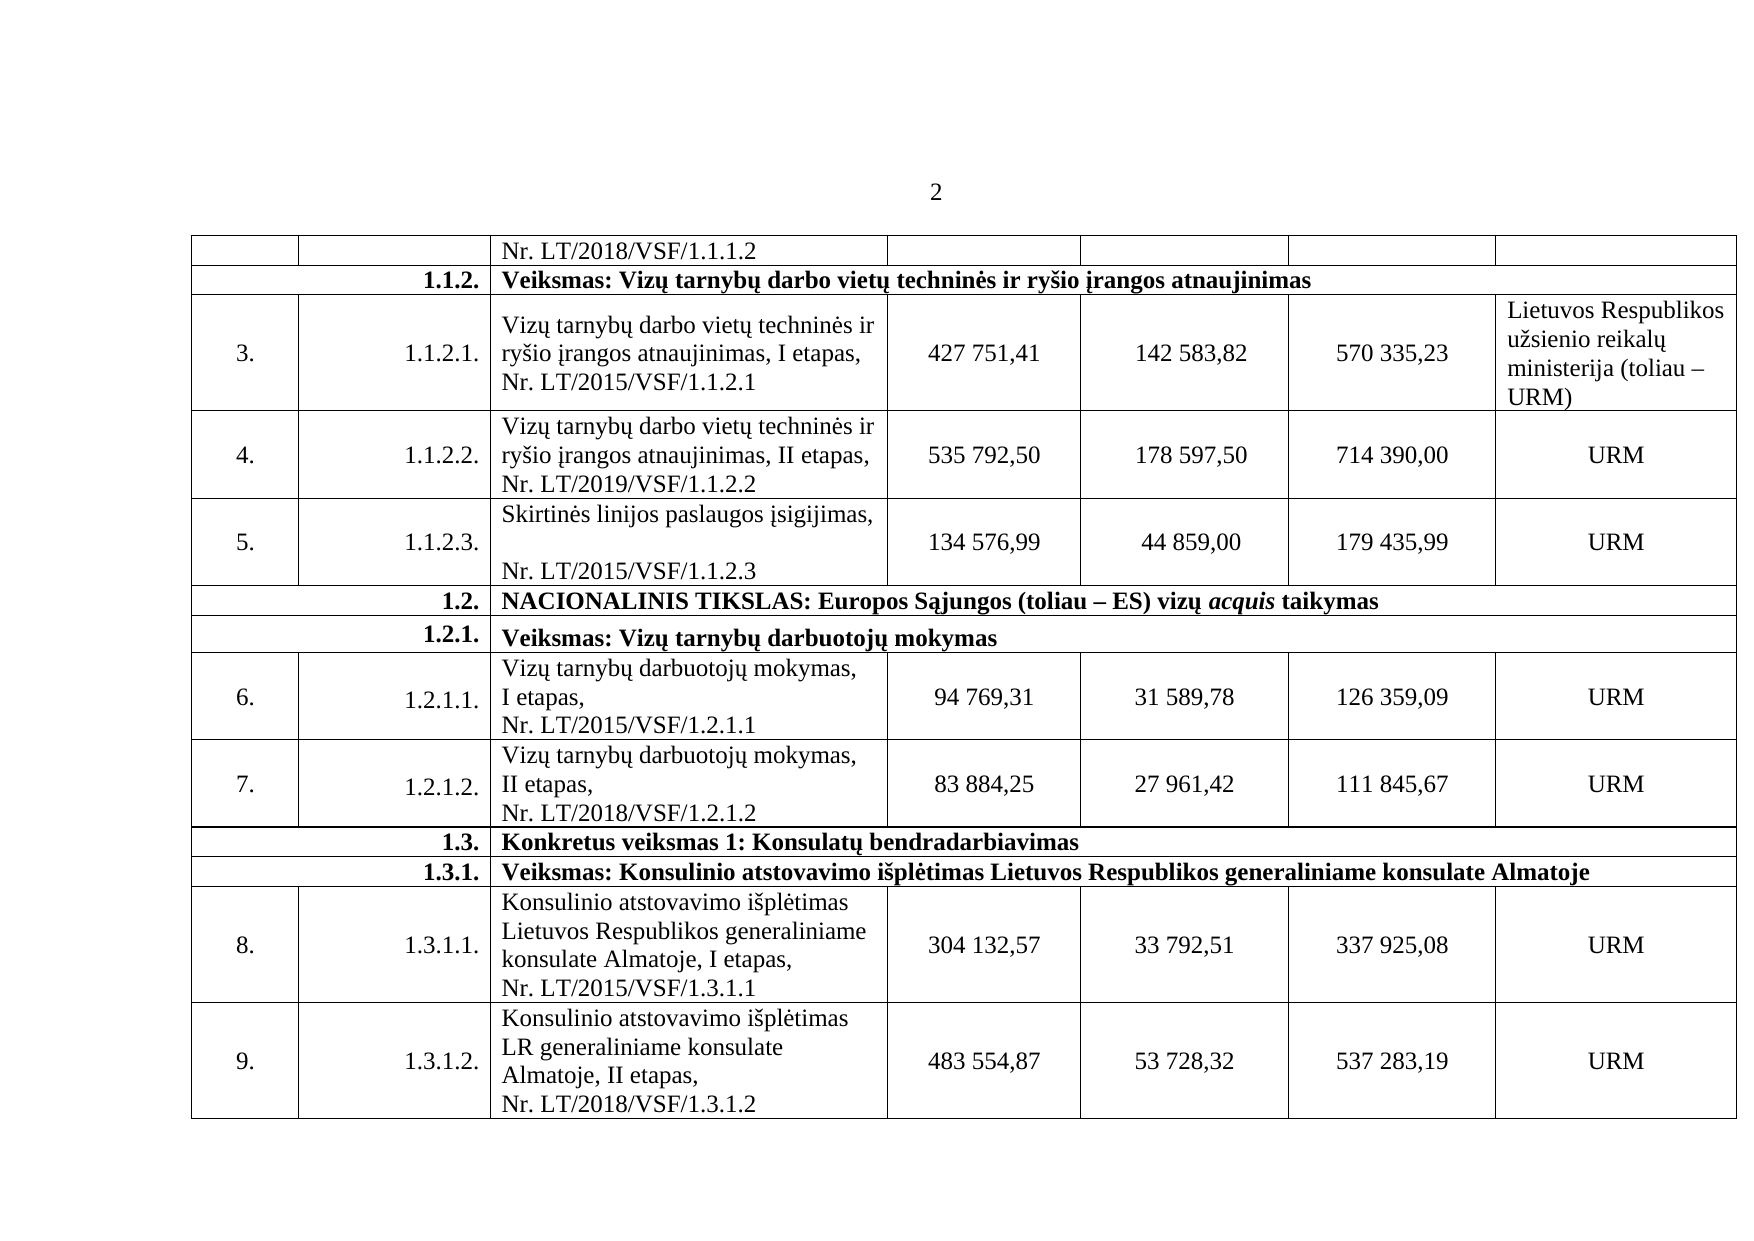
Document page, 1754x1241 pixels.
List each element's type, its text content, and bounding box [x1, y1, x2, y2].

table_cell Veiksmas: Vizų tarnybų darbo vietų techninės ir ryšio įrangos atnaujinimas [491, 266, 1736, 294]
table_cell 1.1.2.3. [299, 499, 490, 585]
table_cell 111 845,67 [1289, 740, 1495, 826]
table_cell URM [1496, 499, 1736, 585]
table_cell 537 283,19 [1289, 1003, 1495, 1118]
table_cell 126 359,09 [1289, 653, 1495, 739]
table_cell 179 435,99 [1289, 499, 1495, 585]
table_cell 1.3.1.2. [299, 1003, 490, 1118]
table_cell NACIONALINIS TIKSLAS: Europos Sąjungos (toliau – ES) vizų acquis taikymas [491, 586, 1736, 615]
table_cell 27 961,42 [1081, 740, 1288, 826]
table_cell Nr. LT/2018/VSF/1.1.1.2 [491, 236, 887, 264]
table_cell [888, 236, 1080, 264]
table_cell 1.1.2.2. [299, 411, 490, 498]
table_cell Konsulinio atstovavimo išplėtimas Lietuvos Respublikos generaliniame konsulate Almatoje, I etapas, Nr. LT/2015/VSF/1.3.1.1 [491, 887, 887, 1002]
table_cell Konsulinio atstovavimo išplėtimas LR generaliniame konsulate Almatoje, II etapas, Nr. LT/2018/VSF/1.3.1.2 [491, 1003, 887, 1118]
table_cell 1.2.1. [192, 616, 490, 652]
table_cell 483 554,87 [888, 1003, 1080, 1118]
table_cell [1289, 236, 1495, 264]
table_cell 714 390,00 [1289, 411, 1495, 498]
table_cell 1.1.2. [192, 266, 490, 294]
table_cell 1.3. [192, 828, 490, 856]
table_cell 6. [192, 653, 298, 739]
table_cell 83 884,25 [888, 740, 1080, 826]
table_cell 1.2.1.1. [299, 653, 490, 739]
table_cell 5. [192, 499, 298, 585]
table_cell Lietuvos Respublikos užsienio reikalų ministerija (toliau – URM) [1496, 295, 1736, 410]
table_cell 9. [192, 1003, 298, 1118]
table_cell Vizų tarnybų darbuotojų mokymas, II etapas, Nr. LT/2018/VSF/1.2.1.2 [491, 740, 887, 826]
table_cell [1081, 236, 1288, 264]
table_cell URM [1496, 1003, 1736, 1118]
table_cell Veiksmas: Konsulinio atstovavimo išplėtimas Lietuvos Respublikos generaliniame konsulate Almatoje [491, 857, 1736, 886]
table_cell 178 597,50 [1081, 411, 1288, 498]
table_cell 1.3.1. [192, 857, 490, 886]
table_cell 94 769,31 [888, 653, 1080, 739]
table_cell 570 335,23 [1289, 295, 1495, 410]
table_cell Vizų tarnybų darbo vietų techninės ir ryšio įrangos atnaujinimas, I etapas, Nr. LT/2015/VSF/1.1.2.1 [491, 295, 887, 410]
table_cell [299, 236, 490, 264]
table_cell Skirtinės linijos paslaugos įsigijimas, Nr. LT/2015/VSF/1.1.2.3 [491, 499, 887, 585]
table_cell URM [1496, 887, 1736, 1002]
table_cell 427 751,41 [888, 295, 1080, 410]
table_cell 8. [192, 887, 298, 1002]
table_cell 7. [192, 740, 298, 826]
table_cell URM [1496, 653, 1736, 739]
table_cell [1496, 236, 1736, 264]
table_cell URM [1496, 740, 1736, 826]
table_cell [192, 236, 298, 264]
table_cell URM [1496, 411, 1736, 498]
table_cell 134 576,99 [888, 499, 1080, 585]
table_cell 535 792,50 [888, 411, 1080, 498]
table_cell 142 583,82 [1081, 295, 1288, 410]
table_cell 1.2.1.2. [299, 740, 490, 826]
table_cell 1.2. [192, 586, 490, 615]
table_cell Veiksmas: Vizų tarnybų darbuotojų mokymas [491, 616, 1736, 652]
table_cell 3. [192, 295, 298, 410]
table_cell 33 792,51 [1081, 887, 1288, 1002]
table_cell 1.3.1.1. [299, 887, 490, 1002]
table_cell 304 132,57 [888, 887, 1080, 1002]
table_cell Vizų tarnybų darbuotojų mokymas, I etapas, Nr. LT/2015/VSF/1.2.1.1 [491, 653, 887, 739]
table_cell 31 589,78 [1081, 653, 1288, 739]
table_cell 44 859,00 [1081, 499, 1288, 585]
table_cell 53 728,32 [1081, 1003, 1288, 1118]
table_cell Konkretus veiksmas 1: Konsulatų bendradarbiavimas [491, 828, 1736, 856]
table_cell 1.1.2.1. [299, 295, 490, 410]
table_cell 4. [192, 411, 298, 498]
table_cell 337 925,08 [1289, 887, 1495, 1002]
table_cell Vizų tarnybų darbo vietų techninės ir ryšio įrangos atnaujinimas, II etapas, Nr. LT/2019/VSF/1.1.2.2 [491, 411, 887, 498]
